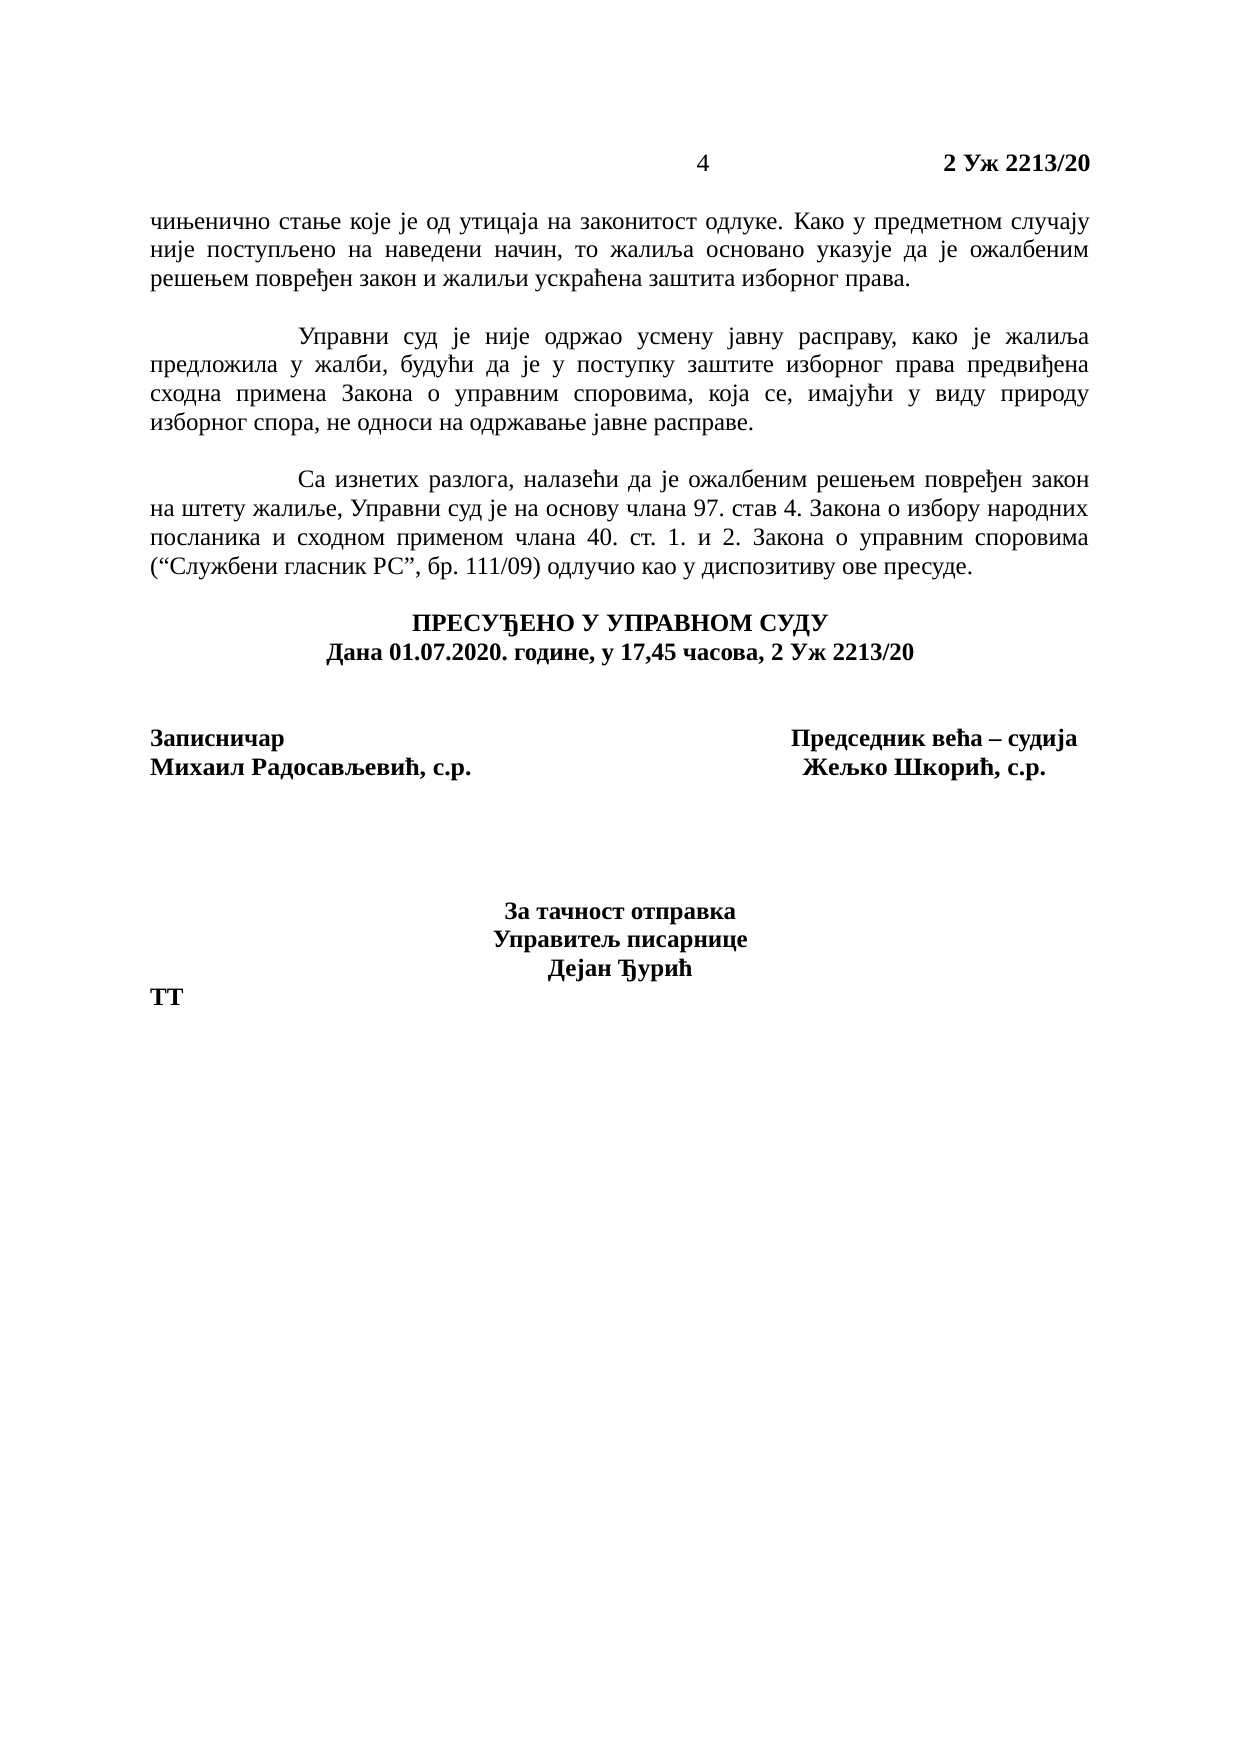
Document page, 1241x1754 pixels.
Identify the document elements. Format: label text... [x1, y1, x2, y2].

text Дејан Ђурић [150, 953, 1090, 982]
text чињенично стање које је од утицаја на законитост одлуке. Како у предметном случају није поступљено на наведени начин, то жалиља основано указује да је ожалбеним решењем повређен закон и жалиљи ускраћена заштита изборног права. [150, 206, 1090, 292]
text Управни суд је није одржао усмену јавну расправу, како је жалиља предложила у жалби, будући да је у поступку заштите изборног права предвиђена сходна примена Закона о управним споровима, која се, имајући у виду природу изборног спора, не односи на одржавање јавне расправе. [150, 321, 1090, 436]
text ТТ [150, 982, 1090, 1011]
text ПРЕСУЂЕНО У УПРАВНОМ СУДУ [150, 608, 1090, 637]
text Михаил Радосављевић, с.р. Жељко Шкорић, с.р. [150, 752, 1090, 781]
text За тачност отправка [150, 896, 1090, 924]
text Записничар Председник већа – судија [150, 723, 1090, 752]
text Са изнетих разлога, налазећи да је ожалбеним решењем повређен закон на штету жалиље, Управни суд је на основу члана 97. став 4. Закона о избору народних посланика и сходном применом члана 40. ст. 1. и 2. Закона о управним споровима (“Службени гласник РС”, бр. 111/09) одлучио као у диспозитиву ове пресуде. [150, 464, 1090, 579]
text Управитељ писарнице [150, 924, 1090, 953]
text Дана 01.07.2020. године, у 17,45 часова, 2 Уж 2213/20 [150, 637, 1090, 666]
